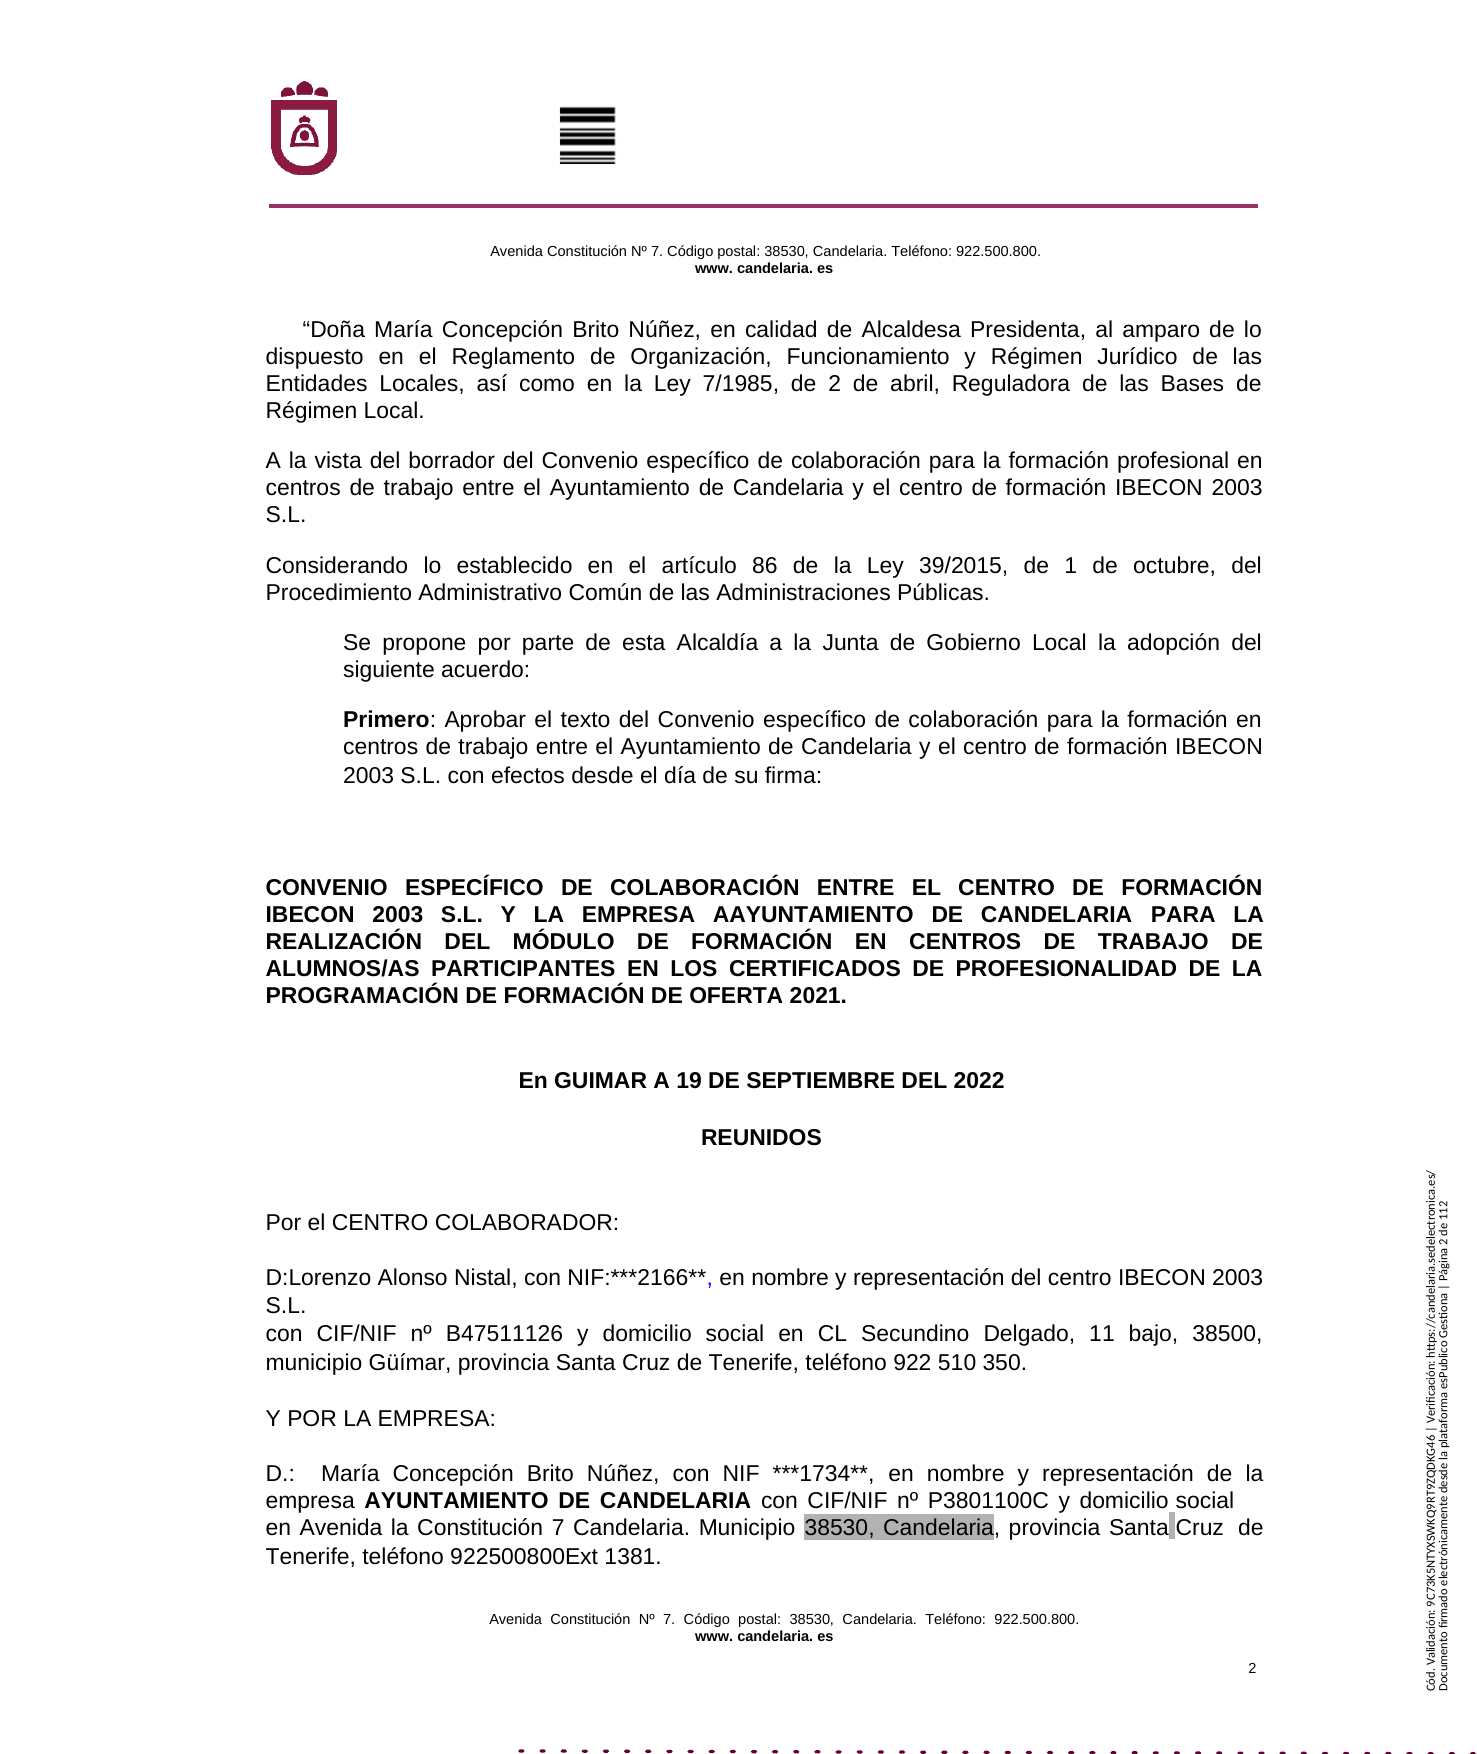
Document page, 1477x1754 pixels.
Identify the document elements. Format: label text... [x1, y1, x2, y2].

text con CIF/NIF nº B47511126 y domicilio social en CL Secundino Delgado, 11 bajo, 38500, municipio Güímar, provincia Santa Cruz de Tenerife, teléfono 922 510 350. [265, 1320, 1263, 1376]
text Primero: Aprobar el texto del Convenio específico de colaboración para la formación en centros de trabajo entre el Ayuntamiento de Candelaria y el centro de formación IBECON 2003 S.L. con efectos desde el día de su firma: [343, 706, 1263, 789]
text D:Lorenzo Alonso Nistal, con NIF:***2166**, en nombre y representación del centro IBECON 2003 S.L. [265, 1264, 1263, 1319]
text Se propone por parte de esta Alcaldía a la Junta de Gobierno Local la adopción del siguiente acuerdo: [343, 629, 1263, 682]
text En GUIMAR A 19 DE SEPTIEMBRE DEL 2022 [333, 1065, 1196, 1094]
subtitle REUNIDOS [333, 1124, 1196, 1150]
text A la vista del borrador del Convenio específico de colaboración para la formación profesional en centros de trabajo entre el Ayuntamiento de Candelaria y el centro de formación IBECON 2003 S.L. [265, 447, 1263, 527]
text D.: María Concepción Brito Núñez, con NIF ***1734**, en nombre y representación de la empresa AYUNTAMIENTO DE CANDELARIA con CIF/NIF nº P3801100C y domicilio social en Avenida la Constitución 7 Candelaria. Municipio 38530, Candelaria, provincia Santa Cruz de Tenerife, teléfono 922500800Ext 1381. [265, 1460, 1263, 1569]
text Considerando lo establecido en el artículo 86 de la Ley 39/2015, de 1 de octubre, del Procedimiento Administrativo Común de las Administraciones Públicas. [265, 552, 1263, 605]
text Y POR LA EMPRESA: [265, 1405, 1263, 1431]
text Avenida Constitución Nº 7. Código postal: 38530, Candelaria. Teléfono: 922.500.800. www. candelaria. es [471, 243, 1061, 276]
text CONVENIO ESPECÍFICO DE COLABORACIÓN ENTRE EL CENTRO DE FORMACIÓN IBECON 2003 S.L. Y LA EMPRESA AAYUNTAMIENTO DE CANDELARIA PARA LA REALIZACIÓN DEL MÓDULO DE FORMACIÓN EN CENTROS DE TRABAJO DE ALUMNOS/AS PARTICIPANTES EN LOS CERTIFICADOS DE PROFESIONALIDAD DE LA PROGRAMACIÓN DE FORMACIÓN DE OFERTA 2021. [265, 873, 1264, 1008]
text “Doña María Concepción Brito Núñez, en calidad de Alcaldesa Presidenta, al amparo de lo dispuesto en el Reglamento de Organización, Funcionamiento y Régimen Jurídico de las Entidades Locales, así como en la Ley 7/1985, de 2 de abril, Reguladora de las Bases de Régimen Local. [265, 316, 1263, 423]
text Por el CENTRO COLABORADOR: [265, 1208, 1263, 1235]
